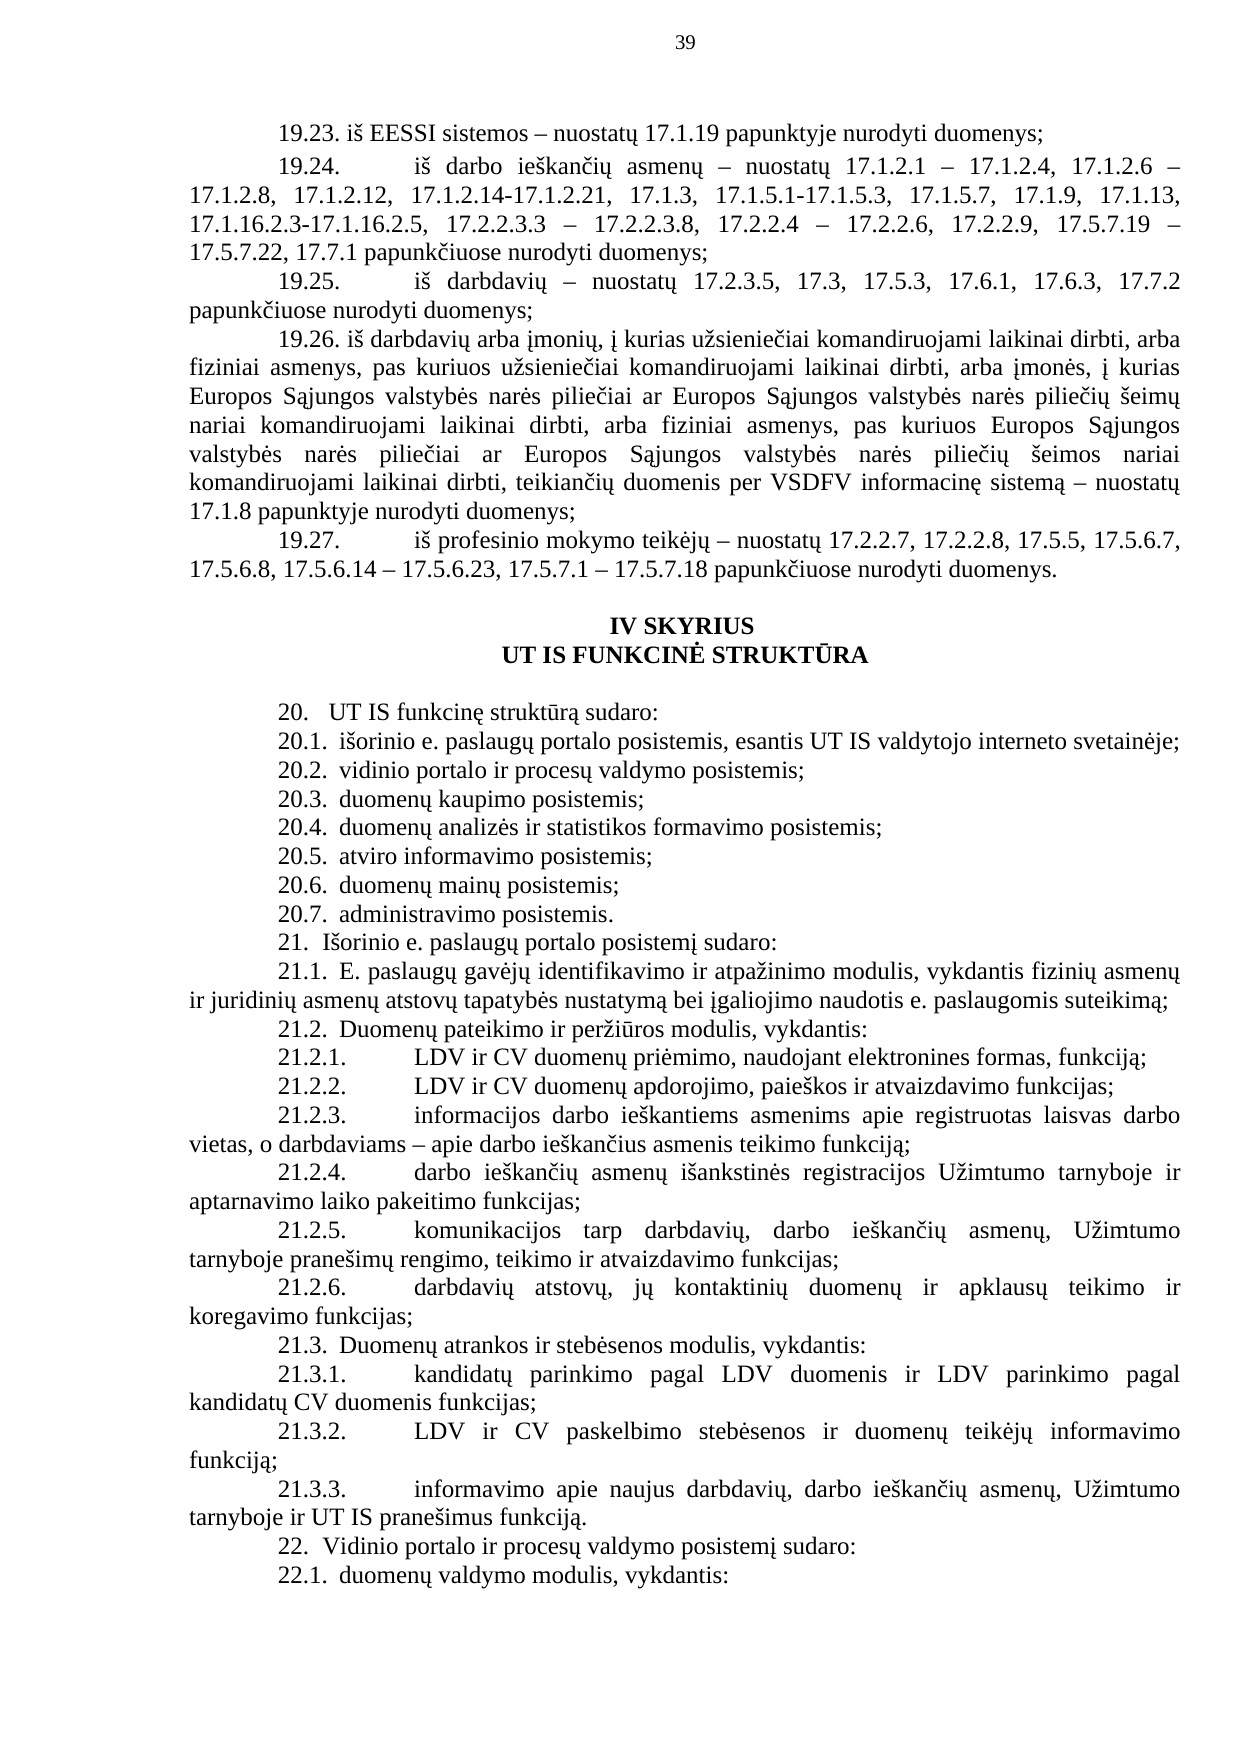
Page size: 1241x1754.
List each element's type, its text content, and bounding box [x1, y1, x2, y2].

text 21.2.3. informacijos darbo ieškantiems asmenims apie registruotas laisvas darbo vietas, o darbdaviams – apie darbo ieškančius asmenis teikimo funkciją; [189, 1100, 1181, 1157]
text 21.2.2. LDV ir CV duomenų apdorojimo, paieškos ir atvaizdavimo funkcijas; [189, 1071, 1181, 1100]
text 20.5. atviro informavimo posistemis; [189, 841, 1181, 870]
text 21.2. Duomenų pateikimo ir peržiūros modulis, vykdantis: [189, 1014, 1181, 1042]
text 19.27. iš profesinio mokymo teikėjų – nuostatų 17.2.2.7, 17.2.2.8, 17.5.5, 17.5.6.7, 17.5.6.8, 17.5.6.14 – 17.5.6.23, 17.5.7.1 – 17.5.7.18 papunkčiuose nurodyti duomenys. [189, 525, 1181, 582]
text 21.3.1. kandidatų parinkimo pagal LDV duomenis ir LDV parinkimo pagal kandidatų CV duomenis funkcijas; [189, 1359, 1181, 1416]
text 21.1. E. paslaugų gavėjų identifikavimo ir atpažinimo modulis, vykdantis fizinių asmenų ir juridinių asmenų atstovų tapatybės nustatymą bei įgaliojimo naudotis e. paslaugomis suteikimą; [189, 956, 1181, 1014]
text 21.2.5. komunikacijos tarp darbdavių, darbo ieškančių asmenų, Užimtumo tarnyboje pranešimų rengimo, teikimo ir atvaizdavimo funkcijas; [189, 1215, 1181, 1272]
text 20. UT IS funkcinę struktūrą sudaro: [189, 697, 1181, 726]
text 22.1. duomenų valdymo modulis, vykdantis: [189, 1560, 1181, 1589]
text 21. Išorinio e. paslaugų portalo posistemį sudaro: [189, 927, 1181, 956]
text 19.23. iš EESSI sistemos – nuostatų 17.1.19 papunktyje nurodyti duomenys; [189, 118, 1181, 147]
text 20.3. duomenų kaupimo posistemis; [189, 784, 1181, 812]
text 21.2.6. darbdavių atstovų, jų kontaktinių duomenų ir apklausų teikimo ir koregavimo funkcijas; [189, 1272, 1181, 1330]
text 20.6. duomenų mainų posistemis; [189, 870, 1181, 899]
text 21.3. Duomenų atrankos ir stebėsenos modulis, vykdantis: [189, 1330, 1181, 1359]
text UT IS funkcinė STRUKTŪRA [189, 640, 1181, 669]
text 19.25. iš darbdavių – nuostatų 17.2.3.5, 17.3, 17.5.3, 17.6.1, 17.6.3, 17.7.2 papunkčiuose nurodyti duomenys; [189, 266, 1181, 324]
text IV SKYRIUS [189, 611, 1181, 640]
text 21.3.3. informavimo apie naujus darbdavių, darbo ieškančių asmenų, Užimtumo tarnyboje ir UT IS pranešimus funkciją. [189, 1474, 1181, 1531]
text 21.3.2. LDV ir CV paskelbimo stebėsenos ir duomenų teikėjų informavimo funkciją; [189, 1416, 1181, 1474]
text 22. Vidinio portalo ir procesų valdymo posistemį sudaro: [189, 1531, 1181, 1560]
text 19.24. iš darbo ieškančių asmenų – nuostatų 17.1.2.1 – 17.1.2.4, 17.1.2.6 – 17.1.2.8, 17.1.2.12, 17.1.2.14-17.1.2.21, 17.1.3, 17.1.5.1-17.1.5.3, 17.1.5.7, 17.1.9, 17.1.13, 17.1.16.2.3-17.1.16.2.5, 17.2.2.3.3 – 17.2.2.3.8, 17.2.2.4 – 17.2.2.6, 17.2.2.9, 17.5.7.19 – 17.5.7.22, 17.7.1 papunkčiuose nurodyti duomenys; [189, 151, 1181, 266]
text 20.1. išorinio e. paslaugų portalo posistemis, esantis UT IS valdytojo interneto svetainėje; [189, 726, 1181, 755]
text 21.2.4. darbo ieškančių asmenų išankstinės registracijos Užimtumo tarnyboje ir aptarnavimo laiko pakeitimo funkcijas; [189, 1157, 1181, 1215]
text 19.26. iš darbdavių arba įmonių, į kurias užsieniečiai komandiruojami laikinai dirbti, arba fiziniai asmenys, pas kuriuos užsieniečiai komandiruojami laikinai dirbti, arba įmonės, į kurias Europos Sąjungos valstybės narės piliečiai ar Europos Sąjungos valstybės narės piliečių šeimų nariai komandiruojami laikinai dirbti, arba fiziniai asmenys, pas kuriuos Europos Sąjungos valstybės narės piliečiai ar Europos Sąjungos valstybės narės piliečių šeimos nariai komandiruojami laikinai dirbti, teikiančių duomenis per VSDFV informacinę sistemą – nuostatų 17.1.8 papunktyje nurodyti duomenys; [189, 324, 1181, 525]
text 20.7. administravimo posistemis. [189, 899, 1181, 927]
text 20.4. duomenų analizės ir statistikos formavimo posistemis; [189, 812, 1181, 841]
text 21.2.1. LDV ir CV duomenų priėmimo, naudojant elektronines formas, funkciją; [189, 1042, 1181, 1071]
text 20.2. vidinio portalo ir procesų valdymo posistemis; [189, 755, 1181, 784]
